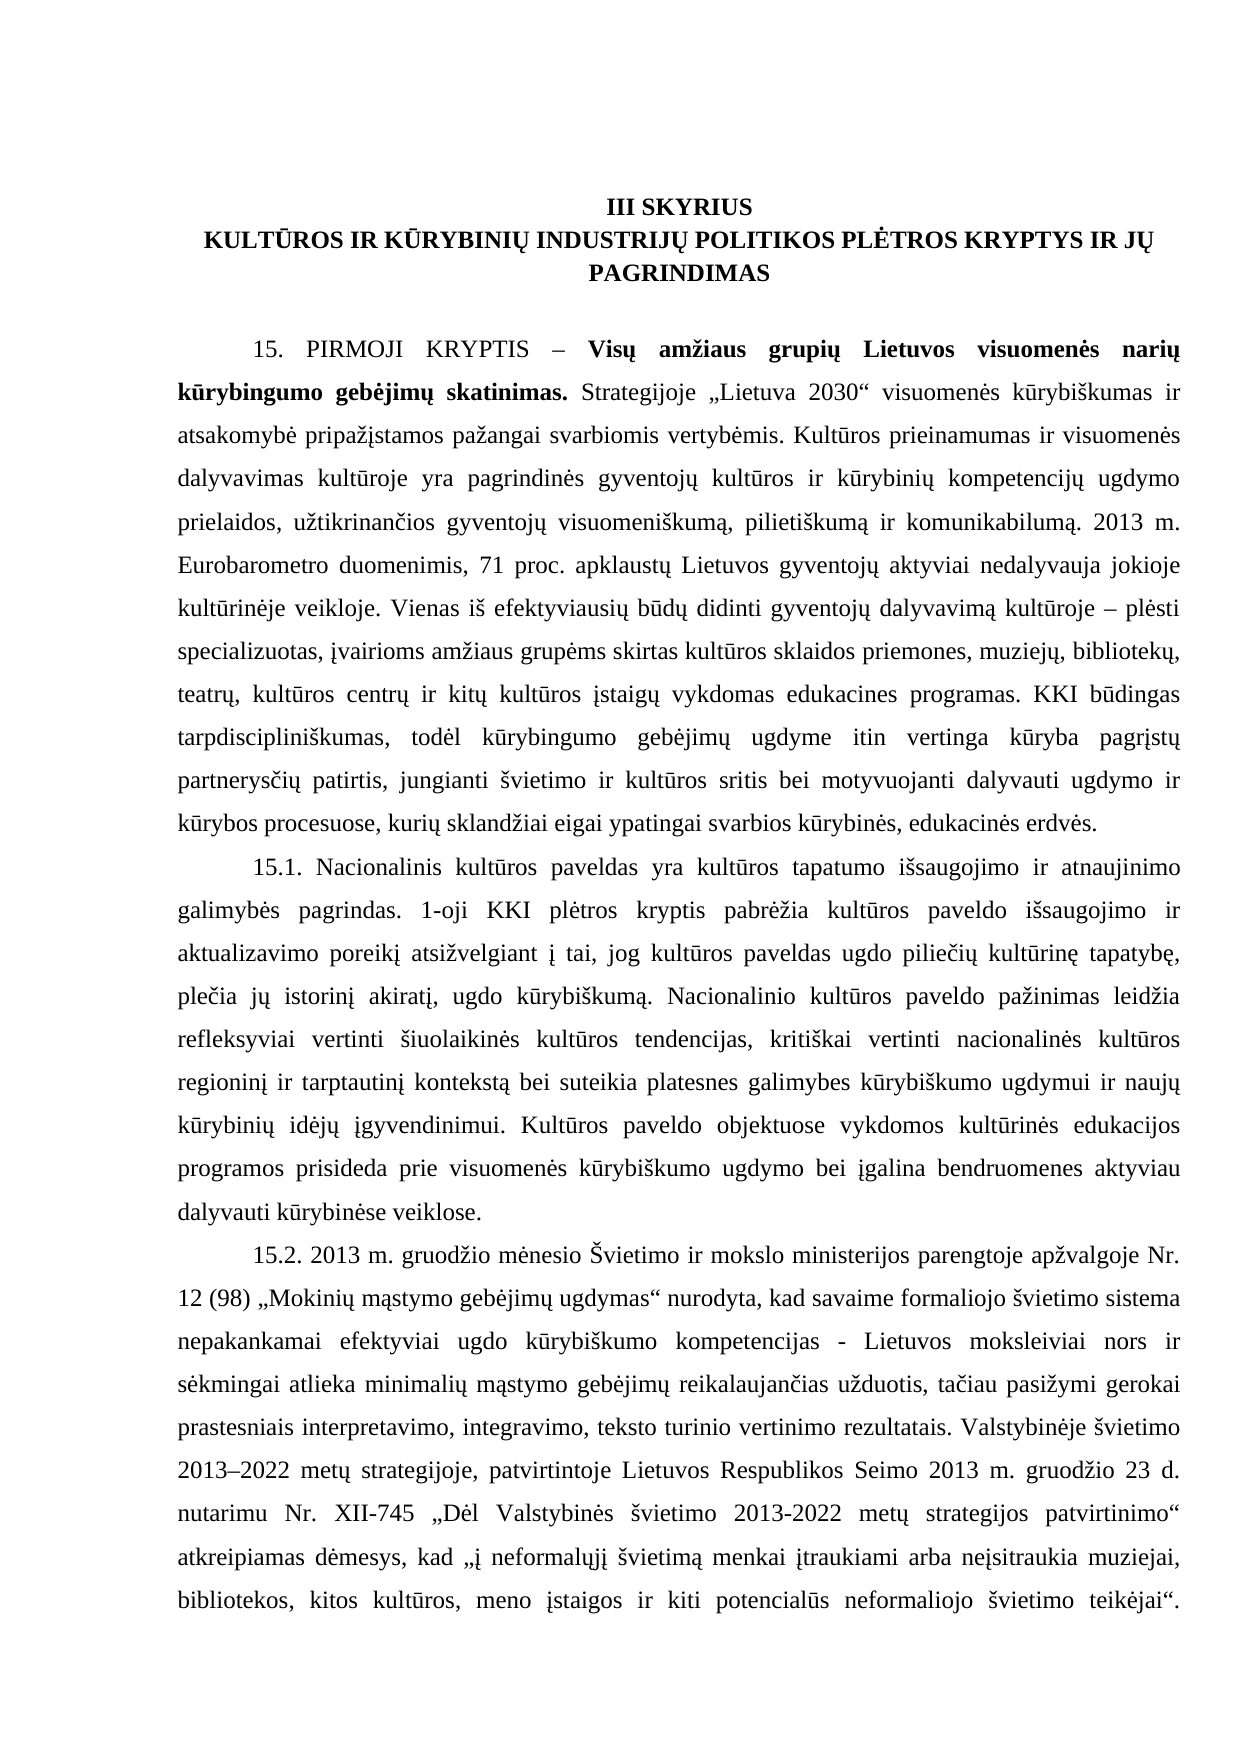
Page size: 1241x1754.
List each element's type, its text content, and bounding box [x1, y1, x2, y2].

text III SKYRIUS [177, 192, 1181, 221]
text KULTŪROS IR KŪRYBINIŲ INDUSTRIJŲ POLITIKOS PLĖTROS KRYPTYS IR JŲ PAGRINDIMAS [177, 225, 1181, 287]
text 15.1. Nacionalinis kultūros paveldas yra kultūros tapatumo išsaugojimo ir atnaujinimo galimybės pagrindas. 1-oji KKI plėtros kryptis pabrėžia kultūros paveldo išsaugojimo ir aktualizavimo poreikį atsižvelgiant į tai, jog kultūros paveldas ugdo piliečių kultūrinę tapatybę, plečia jų istorinį akiratį, ugdo kūrybiškumą. Nacionalinio kultūros paveldo pažinimas leidžia refleksyviai vertinti šiuolaikinės kultūros tendencijas, kritiškai vertinti nacionalinės kultūros regioninį ir tarptautinį kontekstą bei suteikia platesnes galimybes kūrybiškumo ugdymui ir naujų kūrybinių idėjų įgyvendinimui. Kultūros paveldo objektuose vykdomos kultūrinės edukacijos programos prisideda prie visuomenės kūrybiškumo ugdymo bei įgalina bendruomenes aktyviau dalyvauti kūrybinėse veiklose. [177, 852, 1181, 1225]
text 15.2. 2013 m. gruodžio mėnesio Švietimo ir mokslo ministerijos parengtoje apžvalgoje Nr. 12 (98) „Mokinių mąstymo gebėjimų ugdymas“ nurodyta, kad savaime formaliojo švietimo sistema nepakankamai efektyviai ugdo kūrybiškumo kompetencijas - Lietuvos moksleiviai nors ir sėkmingai atlieka minimalių mąstymo gebėjimų reikalaujančias užduotis, tačiau pasižymi gerokai prastesniais interpretavimo, integravimo, teksto turinio vertinimo rezultatais. Valstybinėje švietimo 2013–2022 metų strategijoje, patvirtintoje Lietuvos Respublikos Seimo 2013 m. gruodžio 23 d. nutarimu Nr. XII-745 „Dėl Valstybinės švietimo 2013-2022 metų strategijos patvirtinimo“ atkreipiamas dėmesys, kad „į neformalųjį švietimą menkai įtraukiami arba neįsitraukia muziejai, bibliotekos, kitos kultūros, meno įstaigos ir kiti potencialūs neformaliojo švietimo teikėjai“. [177, 1240, 1181, 1613]
text 15. PIRMOJI KRYPTIS – Visų amžiaus grupių Lietuvos visuomenės narių kūrybingumo gebėjimų skatinimas. Strategijoje „Lietuva 2030“ visuomenės kūrybiškumas ir atsakomybė pripažįstamos pažangai svarbiomis vertybėmis. Kultūros prieinamumas ir visuomenės dalyvavimas kultūroje yra pagrindinės gyventojų kultūros ir kūrybinių kompetencijų ugdymo prielaidos, užtikrinančios gyventojų visuomeniškumą, pilietiškumą ir komunikabilumą. 2013 m. Eurobarometro duomenimis, 71 proc. apklaustų Lietuvos gyventojų aktyviai nedalyvauja jokioje kultūrinėje veikloje. Vienas iš efektyviausių būdų didinti gyventojų dalyvavimą kultūroje – plėsti specializuotas, įvairioms amžiaus grupėms skirtas kultūros sklaidos priemones, muziejų, bibliotekų, teatrų, kultūros centrų ir kitų kultūros įstaigų vykdomas edukacines programas. KKI būdingas tarpdiscipliniškumas, todėl kūrybingumo gebėjimų ugdyme itin vertinga kūryba pagrįstų partnerysčių patirtis, jungianti švietimo ir kultūros sritis bei motyvuojanti dalyvauti ugdymo ir kūrybos procesuose, kurių sklandžiai eigai ypatingai svarbios kūrybinės, edukacinės erdvės. [177, 334, 1181, 837]
